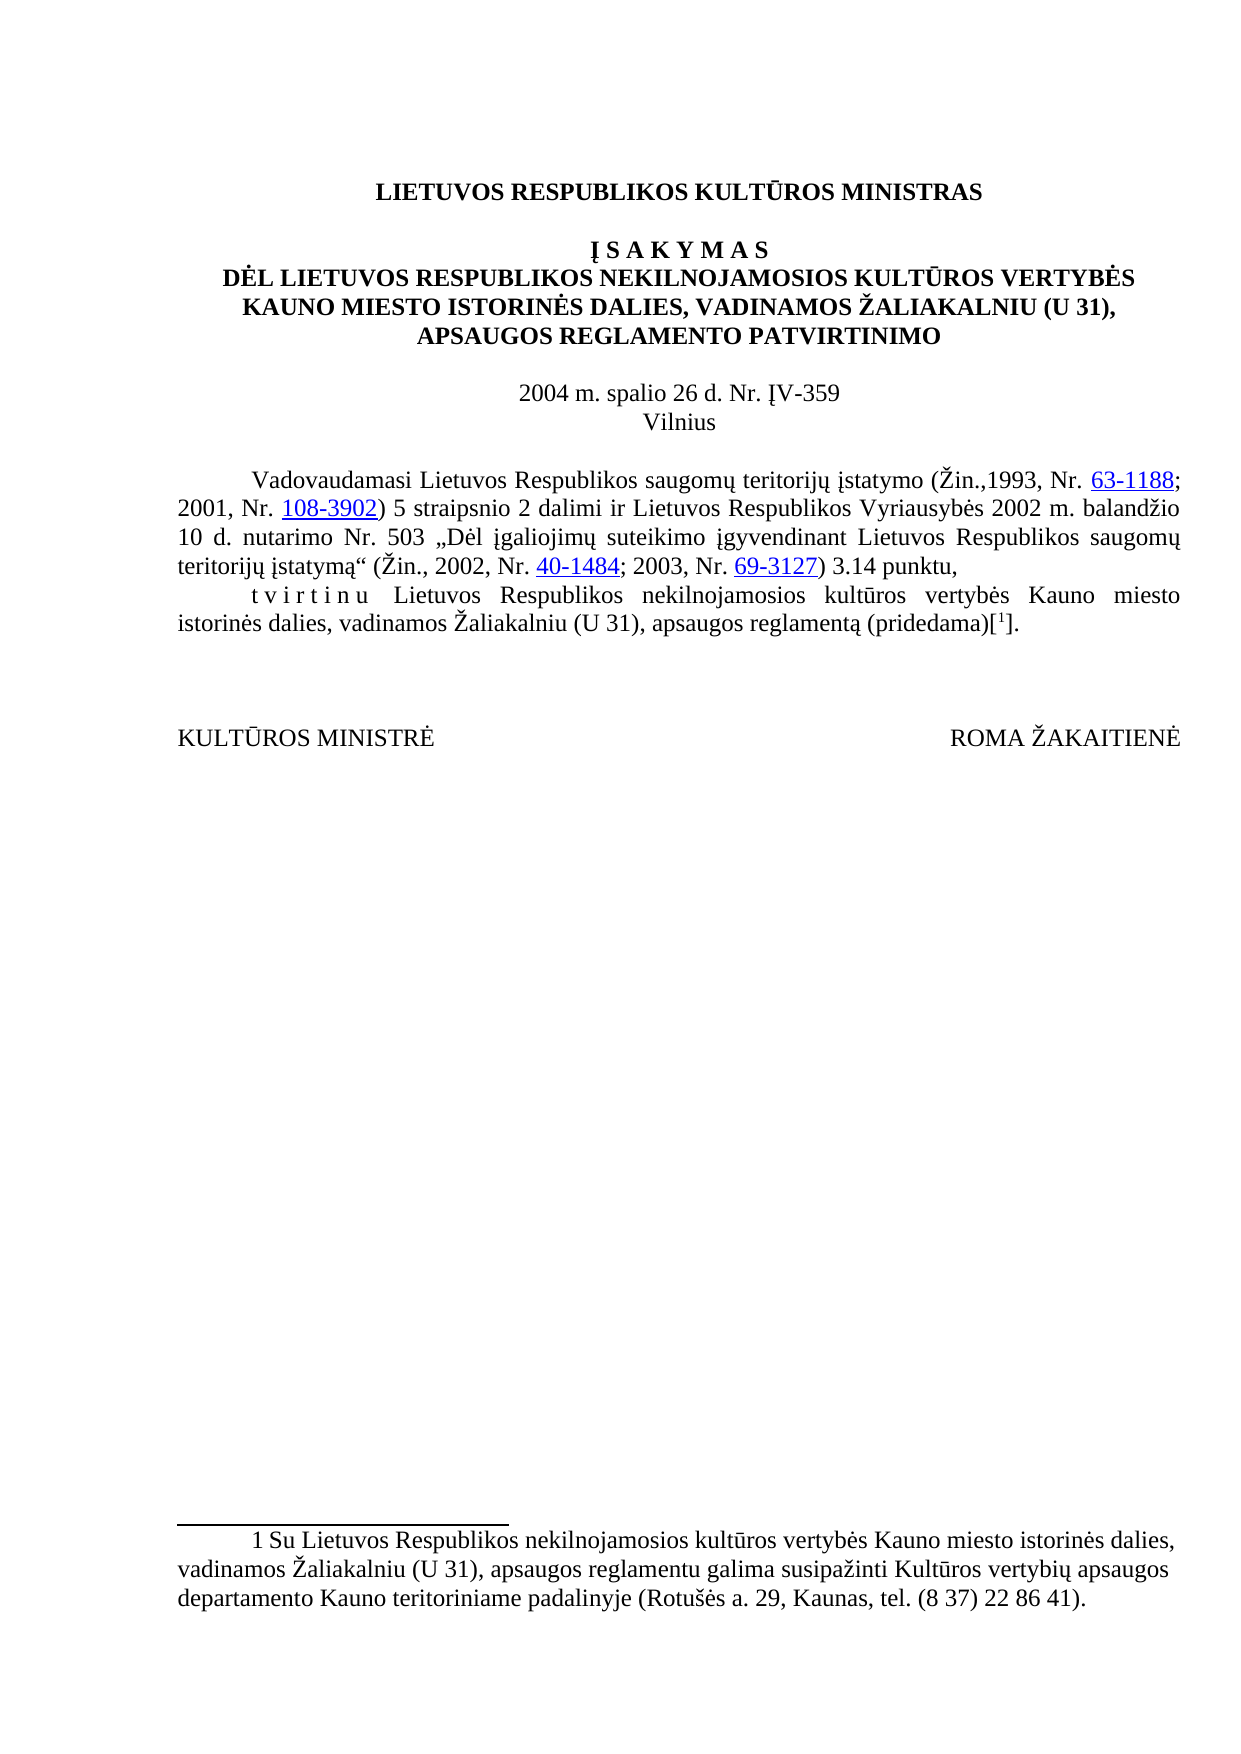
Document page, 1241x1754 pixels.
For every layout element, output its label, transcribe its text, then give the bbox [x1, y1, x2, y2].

text Vilnius [177, 407, 1181, 436]
text LIETUVOS RESPUBLIKOS KULTŪROS MINISTRAS [177, 177, 1181, 206]
text Su Lietuvos Respublikos nekilnojamosios kultūros vertybės Kauno miesto istorinės dalies, vadinamos Žaliakalniu (U 31), apsaugos reglamentu galima susipažinti Kultūros vertybių apsaugos departamento Kauno teritoriniame padalinyje (Rotušės a. 29, Kaunas, tel. (8 37) 22 86 41). [177, 1526, 1181, 1612]
text DĖL LIETUVOS RESPUBLIKOS NEKILNOJAMOSIOS KULTŪROS VERTYBĖS KAUNO MIESTO ISTORINĖS DALIES, VADINAMOS ŽALIAKALNIU (U 31), APSAUGOS REGLAMENTO PATVIRTINIMO [177, 263, 1181, 350]
text Vadovaudamasi Lietuvos Respublikos saugomų teritorijų įstatymo (Žin.,1993, Nr. 63-1188; 2001, Nr. 108-3902) 5 straipsnio 2 dalimi ir Lietuvos Respublikos Vyriausybės 2002 m. balandžio 10 d. nutarimo Nr. 503 „Dėl įgaliojimų suteikimo įgyvendinant Lietuvos Respublikos saugomų teritorijų įstatymą“ (Žin., 2002, Nr. 40-1484; 2003, Nr. 69-3127) 3.14 punktu, [177, 465, 1181, 580]
text Kultūros ministrė Roma Žakaitienė [177, 723, 1181, 752]
text tvirtinu Lietuvos Respublikos nekilnojamosios kultūros vertybės Kauno miesto istorinės dalies, vadinamos Žaliakalniu (U 31), apsaugos reglamentą (pridedama)[]. [177, 580, 1181, 637]
text 2004 m. spalio 26 d. Nr. ĮV-359 [177, 378, 1181, 407]
text Į S A K Y M A S [177, 235, 1181, 263]
